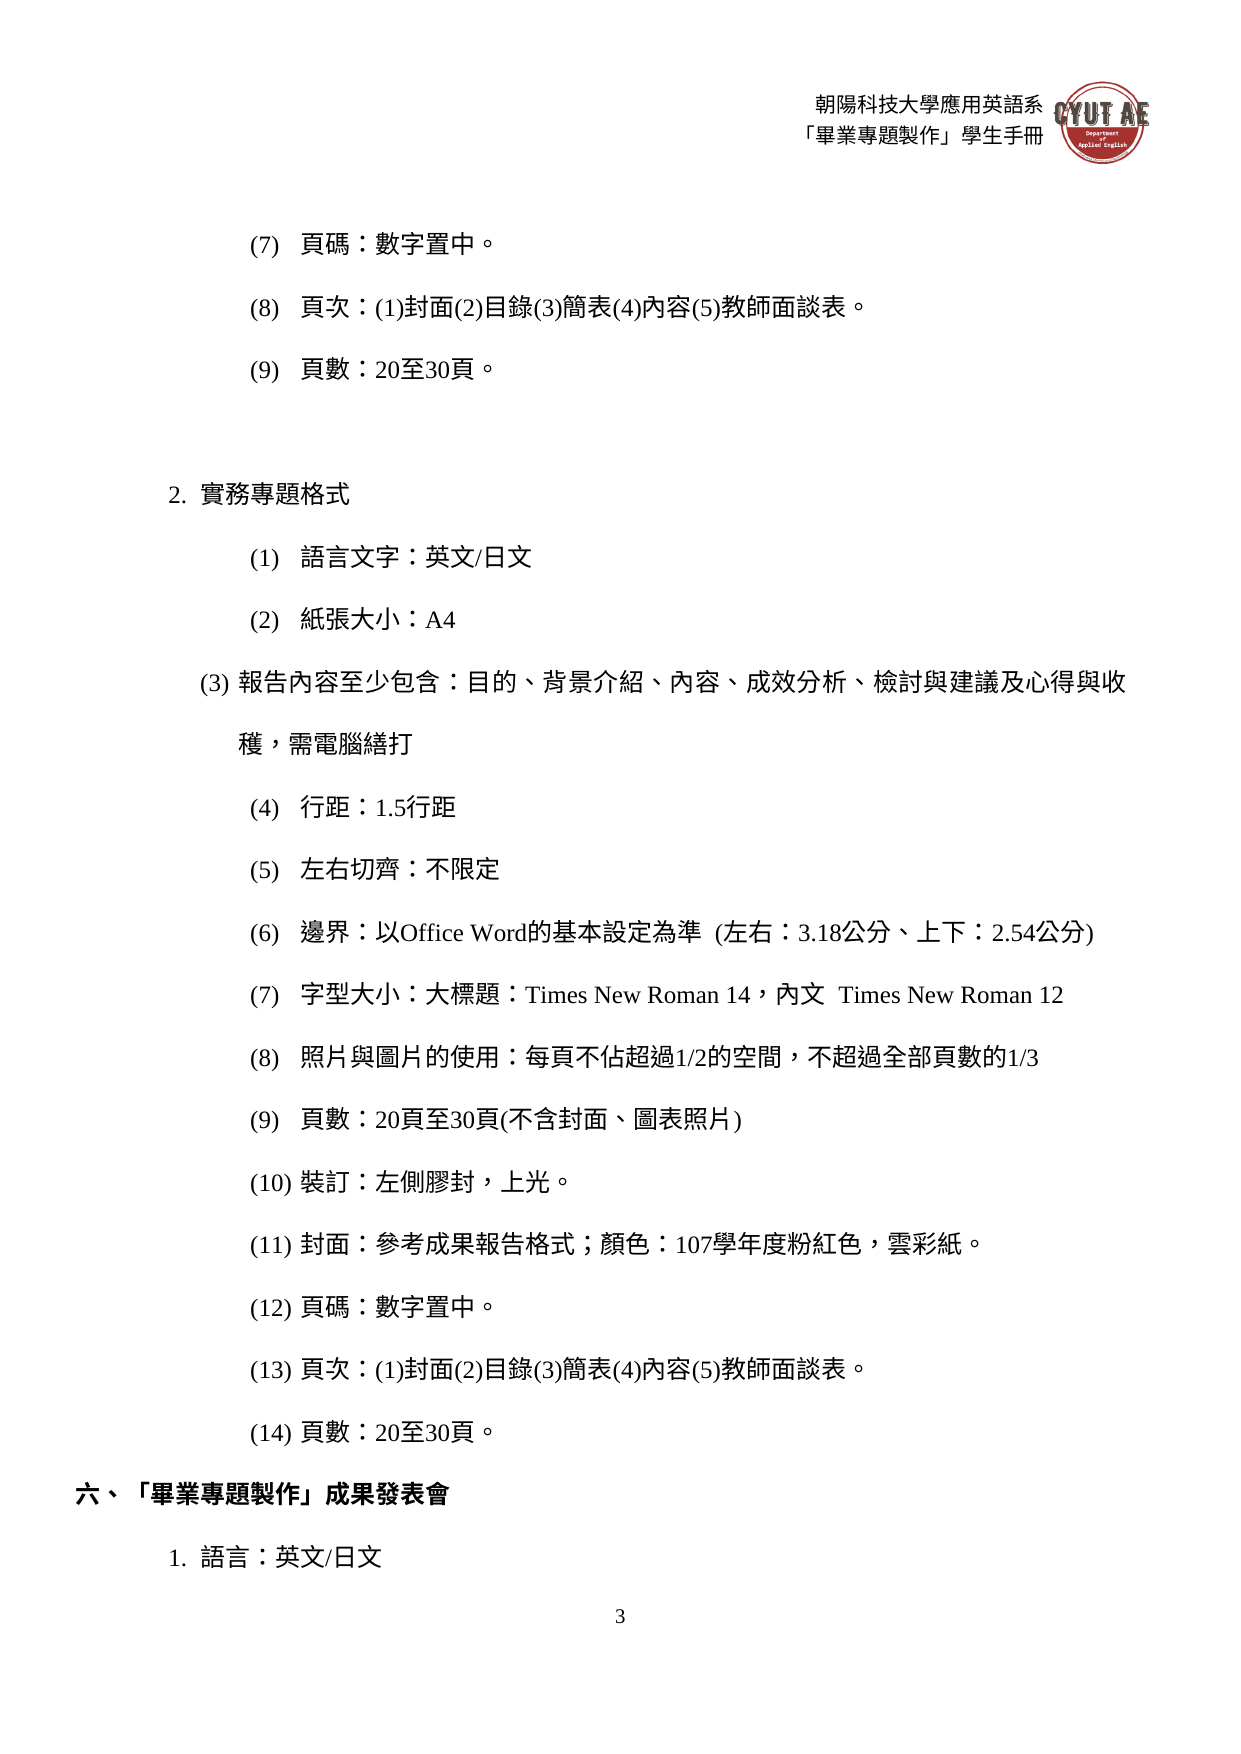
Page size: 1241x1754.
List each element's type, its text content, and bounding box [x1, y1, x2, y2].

list 頁次：(1)封面(2)目錄(3)簡表(4)內容(5)教師面談表。 [250, 264, 1128, 326]
list 報告內容至少包含：目的、背景介紹、內容、成效分析、檢討與建議及心得與收穫，需電腦繕打 [200, 639, 1128, 764]
list 封面：參考成果報告格式；顏色：107學年度粉紅色，雲彩紙。 [250, 1201, 1128, 1264]
list 語言：英文/日文 [168, 1514, 1128, 1576]
list 頁碼：數字置中。 [250, 1264, 1128, 1326]
text 六、「畢業專題製作」成果發表會 [37, 1451, 1200, 1514]
list 字型大小：大標題：Times New Roman 14，內文 Times New Roman 12 [250, 951, 1128, 1014]
list 行距：1.5行距 [250, 764, 1128, 826]
list 紙張大小：A4 [250, 576, 1128, 639]
list 邊界：以Office Word的基本設定為準 (左右：3.18公分、上下：2.54公分) [250, 889, 1128, 951]
list 頁數：20至30頁。 [250, 1389, 1128, 1451]
list 實務專題格式 [168, 451, 1128, 514]
list 語言文字：英文/日文 [250, 514, 1128, 576]
list 照片與圖片的使用：每頁不佔超過1/2的空間，不超過全部頁數的1/3 [250, 1014, 1128, 1076]
list 頁數：20頁至30頁(不含封面、圖表照片) [250, 1076, 1128, 1139]
list 左右切齊：不限定 [250, 826, 1128, 889]
list 頁數：20至30頁。 [250, 326, 1128, 389]
list 裝訂：左側膠封，上光。 [250, 1139, 1128, 1201]
list 頁次：(1)封面(2)目錄(3)簡表(4)內容(5)教師面談表。 [250, 1326, 1128, 1389]
list 頁碼：數字置中。 [250, 201, 1128, 264]
